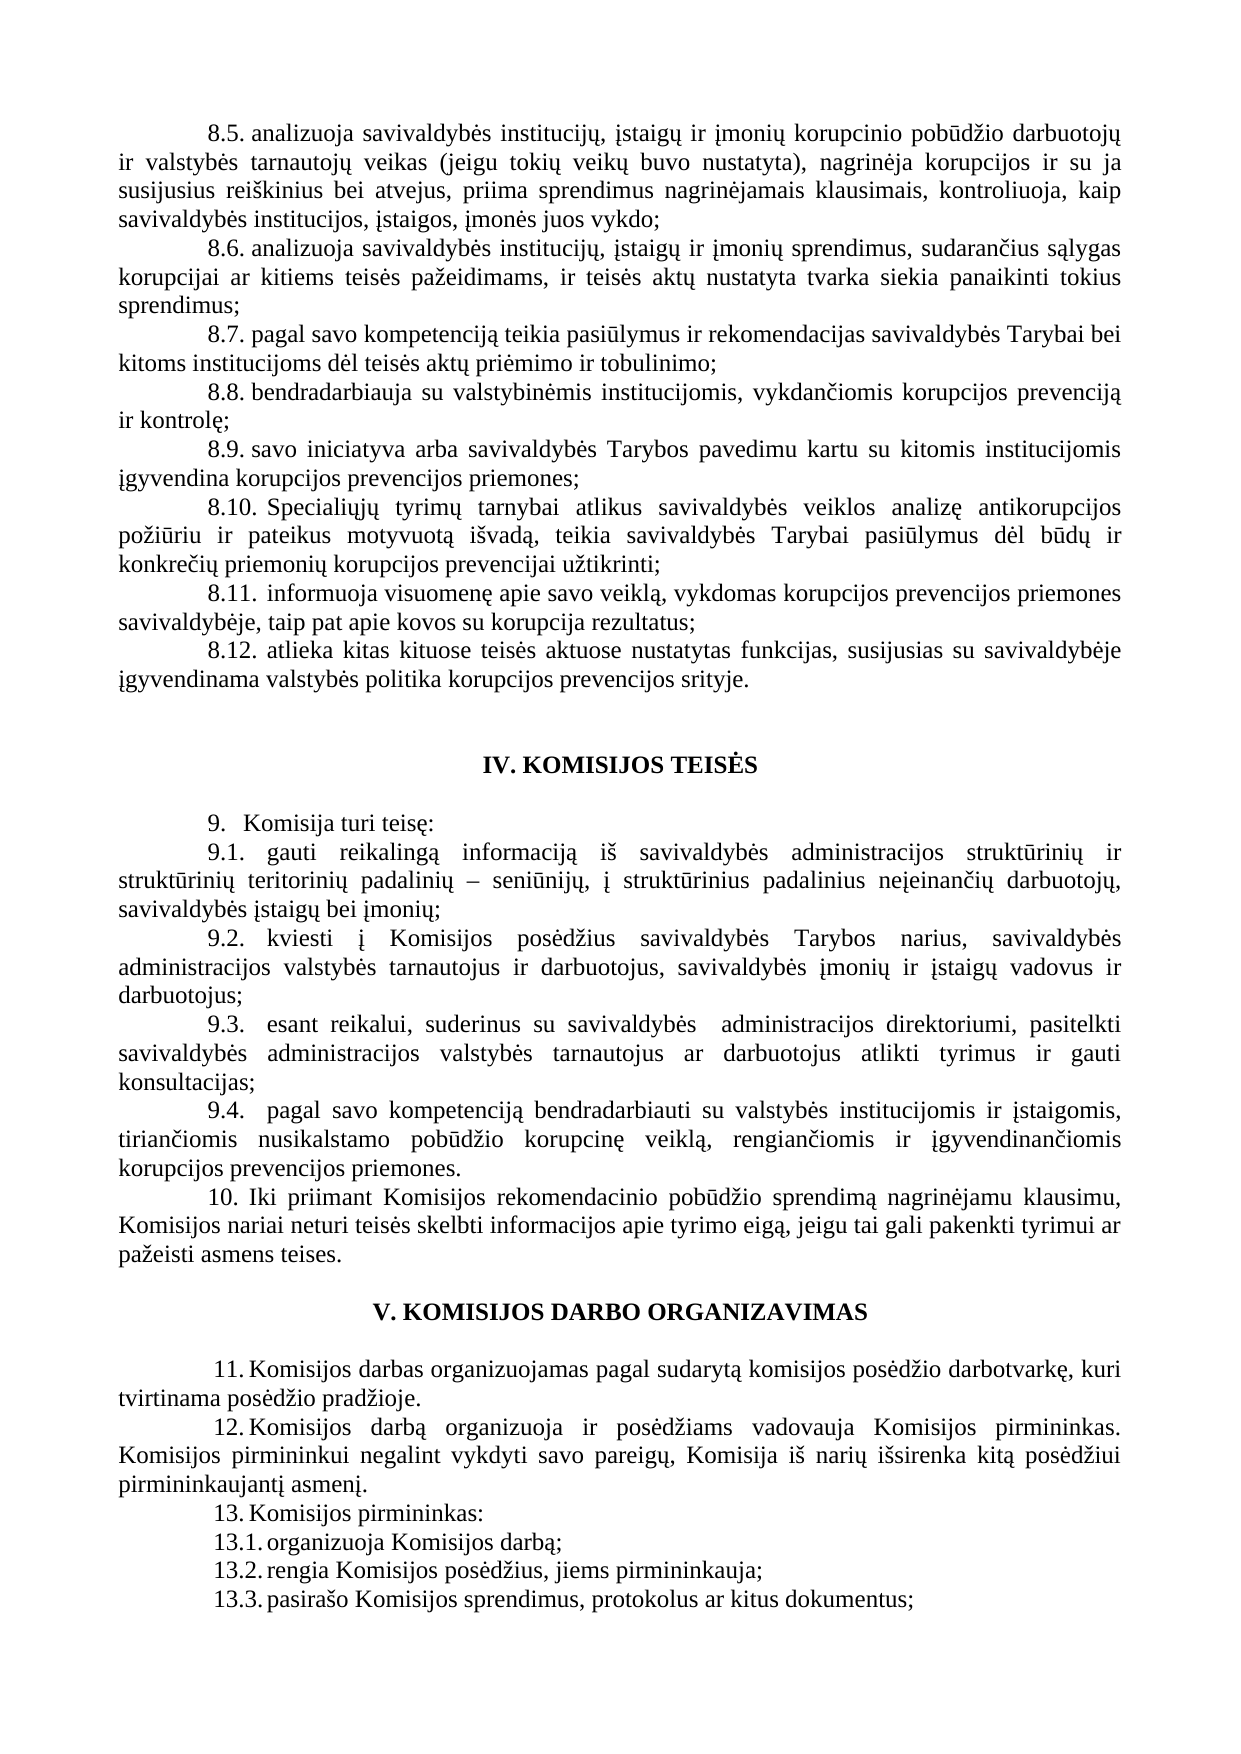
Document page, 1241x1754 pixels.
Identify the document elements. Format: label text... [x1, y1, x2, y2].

text 9.4. pagal savo kompetenciją bendradarbiauti su valstybės institucijomis ir įstaigomis, tiriančiomis nusikalstamo pobūdžio korupcinę veiklą, rengiančiomis ir įgyvendinančiomis korupcijos prevencijos priemones. [118, 1096, 1122, 1182]
text 13.1. organizuoja Komisijos darbą; [118, 1527, 1122, 1556]
text 9. Komisija turi teisę: [118, 808, 1122, 837]
text 8.8. bendradarbiauja su valstybinėmis institucijomis, vykdančiomis korupcijos prevenciją ir kontrolę; [118, 377, 1122, 434]
text 10. Iki priimant Komisijos rekomendacinio pobūdžio sprendimą nagrinėjamu klausimu, Komisijos nariai neturi teisės skelbti informacijos apie tyrimo eigą, jeigu tai gali pakenkti tyrimui ar pažeisti asmens teises. [118, 1182, 1122, 1268]
text 8.11. informuoja visuomenę apie savo veiklą, vykdomas korupcijos prevencijos priemones savivaldybėje, taip pat apie kovos su korupcija rezultatus; [118, 578, 1122, 636]
text V. KOMISIJOS DARBO ORGANIZAVIMAS [118, 1297, 1122, 1326]
text 8.9. savo iniciatyva arba savivaldybės Tarybos pavedimu kartu su kitomis institucijomis įgyvendina korupcijos prevencijos priemones; [118, 434, 1122, 492]
text 8.7. pagal savo kompetenciją teikia pasiūlymus ir rekomendacijas savivaldybės Tarybai bei kitoms institucijoms dėl teisės aktų priėmimo ir tobulinimo; [118, 319, 1122, 377]
text 8.6. analizuoja savivaldybės institucijų, įstaigų ir įmonių sprendimus, sudarančius sąlygas korupcijai ar kitiems teisės pažeidimams, ir teisės aktų nustatyta tvarka siekia panaikinti tokius sprendimus; [118, 233, 1122, 319]
text 9.1. gauti reikalingą informaciją iš savivaldybės administracijos struktūrinių ir struktūrinių teritorinių padalinių – seniūnijų, į struktūrinius padalinius neįeinančių darbuotojų, savivaldybės įstaigų bei įmonių; [118, 837, 1122, 923]
text IV. KOMISIJOS TEISĖS [118, 751, 1122, 779]
text 13.3. pasirašo Komisijos sprendimus, protokolus ar kitus dokumentus; [118, 1584, 1122, 1613]
text 8.10. Specialiųjų tyrimų tarnybai atlikus savivaldybės veiklos analizę antikorupcijos požiūriu ir pateikus motyvuotą išvadą, teikia savivaldybės Tarybai pasiūlymus dėl būdų ir konkrečių priemonių korupcijos prevencijai užtikrinti; [118, 492, 1122, 578]
text 8.12. atlieka kitas kituose teisės aktuose nustatytas funkcijas, susijusias su savivaldybėje įgyvendinama valstybės politika korupcijos prevencijos srityje. [118, 636, 1122, 693]
text 9.2. kviesti į Komisijos posėdžius savivaldybės Tarybos narius, savivaldybės administracijos valstybės tarnautojus ir darbuotojus, savivaldybės įmonių ir įstaigų vadovus ir darbuotojus; [118, 923, 1122, 1009]
text 11. Komisijos darbas organizuojamas pagal sudarytą komisijos posėdžio darbotvarkę, kuri tvirtinama posėdžio pradžioje. [118, 1354, 1122, 1412]
text 12. Komisijos darbą organizuoja ir posėdžiams vadovauja Komisijos pirmininkas. Komisijos pirmininkui negalint vykdyti savo pareigų, Komisija iš narių išsirenka kitą posėdžiui pirmininkaujantį asmenį. [118, 1412, 1122, 1498]
text 13. Komisijos pirmininkas: [118, 1498, 1122, 1527]
text 8.5. analizuoja savivaldybės institucijų, įstaigų ir įmonių korupcinio pobūdžio darbuotojų ir valstybės tarnautojų veikas (jeigu tokių veikų buvo nustatyta), nagrinėja korupcijos ir su ja susijusius reiškinius bei atvejus, priima sprendimus nagrinėjamais klausimais, kontroliuoja, kaip savivaldybės institucijos, įstaigos, įmonės juos vykdo; [118, 118, 1122, 233]
text 13.2. rengia Komisijos posėdžius, jiems pirmininkauja; [118, 1556, 1122, 1584]
text 9.3. esant reikalui, suderinus su savivaldybės administracijos direktoriumi, pasitelkti savivaldybės administracijos valstybės tarnautojus ar darbuotojus atlikti tyrimus ir gauti konsultacijas; [118, 1009, 1122, 1096]
